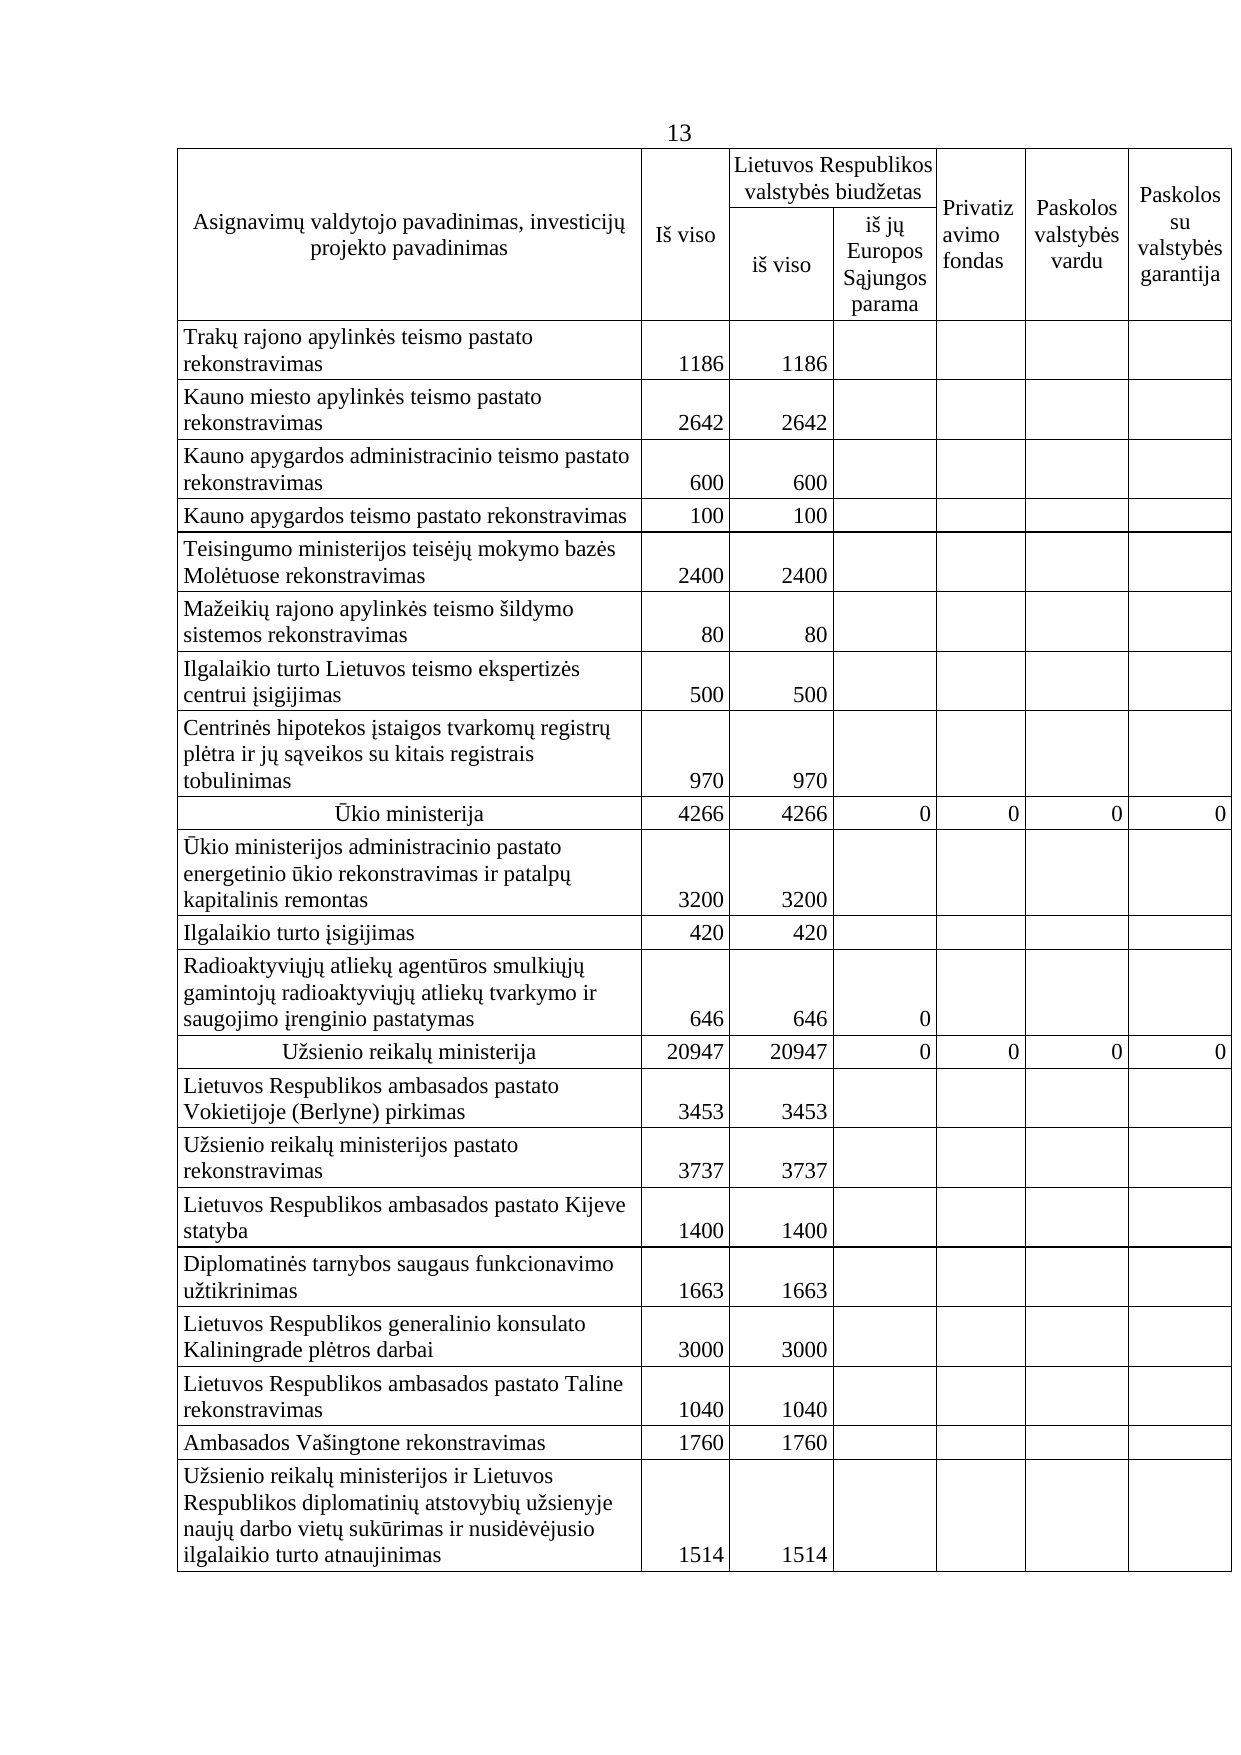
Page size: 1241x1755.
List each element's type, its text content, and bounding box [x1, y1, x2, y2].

table_cell [937, 1460, 1025, 1571]
table_cell [1026, 380, 1128, 439]
table_cell [937, 499, 1025, 531]
table_cell Mažeikių rajono apylinkės teismo šildymo sistemos rekonstravimas [178, 592, 641, 651]
table_cell 0 [1129, 797, 1231, 829]
table_header Lietuvos Respublikos valstybės biudžetas [730, 149, 936, 207]
table_cell [834, 1307, 936, 1366]
table_cell [834, 321, 936, 379]
table_cell 2400 [730, 533, 833, 591]
table_cell 20947 [642, 1036, 729, 1068]
table_cell Lietuvos Respublikos generalinio konsulato Kaliningrade plėtros darbai [178, 1307, 641, 1366]
table_cell [1129, 499, 1231, 531]
table_cell Kauno apygardos teismo pastato rekonstravimas [178, 499, 641, 531]
table_cell [834, 1069, 936, 1127]
table_cell 600 [642, 440, 729, 498]
table_cell [937, 1426, 1025, 1458]
table_cell [937, 592, 1025, 651]
table_cell [834, 440, 936, 498]
table_cell [1129, 711, 1231, 796]
table_header Iš viso [642, 149, 729, 319]
table_cell [937, 950, 1025, 1034]
table_cell [1026, 321, 1128, 379]
table_cell [834, 1426, 936, 1458]
table_cell [937, 440, 1025, 498]
table_cell [1129, 950, 1231, 1034]
table_cell Ilgalaikio turto įsigijimas [178, 916, 641, 948]
table_cell [834, 1367, 936, 1425]
table_cell 0 [834, 950, 936, 1034]
table_cell [1129, 321, 1231, 379]
table_cell [1129, 1188, 1231, 1246]
table_cell 3737 [642, 1128, 729, 1187]
table_cell 80 [642, 592, 729, 651]
table_cell 420 [642, 916, 729, 948]
table_cell Kauno miesto apylinkės teismo pastato rekonstravimas [178, 380, 641, 439]
table_cell [937, 380, 1025, 439]
table_cell [937, 652, 1025, 710]
table_cell 500 [730, 652, 833, 710]
table_cell 1400 [642, 1188, 729, 1246]
table_cell [1026, 830, 1128, 915]
table_cell [1026, 652, 1128, 710]
table_cell Teisingumo ministerijos teisėjų mokymo bazės Molėtuose rekonstravimas [178, 533, 641, 591]
table_cell [937, 533, 1025, 591]
table_cell [937, 1069, 1025, 1127]
table_cell [834, 1248, 936, 1306]
table_cell [834, 652, 936, 710]
table_cell [1129, 533, 1231, 591]
table_cell [1129, 916, 1231, 948]
table_cell [834, 533, 936, 591]
table_cell 80 [730, 592, 833, 651]
table_cell [937, 711, 1025, 796]
table_cell [1026, 1188, 1128, 1246]
table_cell 1040 [642, 1367, 729, 1425]
table_cell 500 [642, 652, 729, 710]
table_cell [1129, 592, 1231, 651]
table_cell [1026, 711, 1128, 796]
table_cell 420 [730, 916, 833, 948]
table_cell 3737 [730, 1128, 833, 1187]
table_cell 0 [937, 797, 1025, 829]
table_cell 0 [834, 1036, 936, 1068]
table_cell [1026, 950, 1128, 1034]
table_cell 1400 [730, 1188, 833, 1246]
table_cell [1026, 1248, 1128, 1306]
table_cell 1186 [642, 321, 729, 379]
table_cell [834, 916, 936, 948]
table_cell [1129, 830, 1231, 915]
table_cell [1129, 1307, 1231, 1366]
table_cell [834, 380, 936, 439]
table_cell 970 [730, 711, 833, 796]
table_cell [1129, 1426, 1231, 1458]
table_cell Lietuvos Respublikos ambasados pastato Kijeve statyba [178, 1188, 641, 1246]
table_cell 1040 [730, 1367, 833, 1425]
table_cell 3200 [730, 830, 833, 915]
table_header Asignavimų valdytojo pavadinimas, investicijų projekto pavadinimas [178, 149, 641, 319]
table_cell 100 [730, 499, 833, 531]
table_header Paskolos valstybės vardu [1026, 149, 1128, 319]
table_cell [834, 592, 936, 651]
table_cell Ūkio ministerija [178, 797, 641, 829]
table_cell 2400 [642, 533, 729, 591]
table_cell [1026, 440, 1128, 498]
table_cell 0 [1026, 1036, 1128, 1068]
table_cell Kauno apygardos administracinio teismo pastato rekonstravimas [178, 440, 641, 498]
table_cell [834, 711, 936, 796]
table_cell [937, 1307, 1025, 1366]
table_cell 3453 [642, 1069, 729, 1127]
table_cell Trakų rajono apylinkės teismo pastato rekonstravimas [178, 321, 641, 379]
table_cell 1663 [730, 1248, 833, 1306]
table_cell 100 [642, 499, 729, 531]
table_cell Lietuvos Respublikos ambasados pastato Taline rekonstravimas [178, 1367, 641, 1425]
table_cell 646 [642, 950, 729, 1034]
table_cell Užsienio reikalų ministerija [178, 1036, 641, 1068]
table_cell [937, 916, 1025, 948]
table_cell [1026, 533, 1128, 591]
table_cell [834, 1188, 936, 1246]
table_cell [1026, 916, 1128, 948]
table_header Paskolos su valstybės garantija [1129, 149, 1231, 319]
table_cell [1026, 1307, 1128, 1366]
table_cell Užsienio reikalų ministerijos ir Lietuvos Respublikos diplomatinių atstovybių užsienyje naujų darbo vietų sukūrimas ir nusidėvėjusio ilgalaikio turto atnaujinimas [178, 1460, 641, 1571]
table_cell Ambasados Vašingtone rekonstravimas [178, 1426, 641, 1458]
table_cell 1514 [642, 1460, 729, 1571]
table_cell [1026, 499, 1128, 531]
table_cell 2642 [642, 380, 729, 439]
table_cell 0 [937, 1036, 1025, 1068]
table_cell [1129, 380, 1231, 439]
table_cell 0 [1129, 1036, 1231, 1068]
table_cell [1026, 1128, 1128, 1187]
table_cell [1026, 1460, 1128, 1571]
table_cell [834, 1128, 936, 1187]
table_cell 1514 [730, 1460, 833, 1571]
table_cell Ilgalaikio turto Lietuvos teismo ekspertizės centrui įsigijimas [178, 652, 641, 710]
table_cell 4266 [642, 797, 729, 829]
table_cell [1129, 1069, 1231, 1127]
table_cell [1026, 592, 1128, 651]
table_cell [937, 321, 1025, 379]
table_cell [1129, 652, 1231, 710]
table_cell [1129, 440, 1231, 498]
table_cell [1129, 1128, 1231, 1187]
table_cell [937, 1367, 1025, 1425]
table_cell [1129, 1460, 1231, 1571]
table_cell Centrinės hipotekos įstaigos tvarkomų registrų plėtra ir jų sąveikos su kitais registrais tobulinimas [178, 711, 641, 796]
table_cell 2642 [730, 380, 833, 439]
table_cell [1026, 1069, 1128, 1127]
table_cell 3453 [730, 1069, 833, 1127]
table_cell 1760 [642, 1426, 729, 1458]
table_cell 4266 [730, 797, 833, 829]
table_cell [834, 830, 936, 915]
table_cell Diplomatinės tarnybos saugaus funkcionavimo užtikrinimas [178, 1248, 641, 1306]
table_cell 1186 [730, 321, 833, 379]
table_header Privatizavimo fondas [937, 149, 1025, 319]
table_cell 0 [1026, 797, 1128, 829]
table_cell 970 [642, 711, 729, 796]
table_cell [1026, 1367, 1128, 1425]
table_cell 20947 [730, 1036, 833, 1068]
table_cell [937, 1248, 1025, 1306]
table_cell [834, 499, 936, 531]
table_cell 3000 [730, 1307, 833, 1366]
table_cell 646 [730, 950, 833, 1034]
table_cell 0 [834, 797, 936, 829]
table_cell Radioaktyviųjų atliekų agentūros smulkiųjų gamintojų radioaktyviųjų atliekų tvarkymo ir saugojimo įrenginio pastatymas [178, 950, 641, 1034]
table_cell [937, 830, 1025, 915]
table_cell [937, 1188, 1025, 1246]
table_cell [834, 1460, 936, 1571]
table_cell 3200 [642, 830, 729, 915]
table_cell [1129, 1248, 1231, 1306]
table_cell Užsienio reikalų ministerijos pastato rekonstravimas [178, 1128, 641, 1187]
table_cell 600 [730, 440, 833, 498]
table_cell 3000 [642, 1307, 729, 1366]
table_cell 1663 [642, 1248, 729, 1306]
table_cell Ūkio ministerijos administracinio pastato energetinio ūkio rekonstravimas ir patalpų kapitalinis remontas [178, 830, 641, 915]
table_cell [1026, 1426, 1128, 1458]
table_cell [1129, 1367, 1231, 1425]
table_cell Lietuvos Respublikos ambasados pastato Vokietijoje (Berlyne) pirkimas [178, 1069, 641, 1127]
table_cell 1760 [730, 1426, 833, 1458]
table_cell [937, 1128, 1025, 1187]
table_cell iš jų Europos Sąjungos parama [834, 208, 936, 319]
table_cell iš viso [730, 208, 833, 319]
